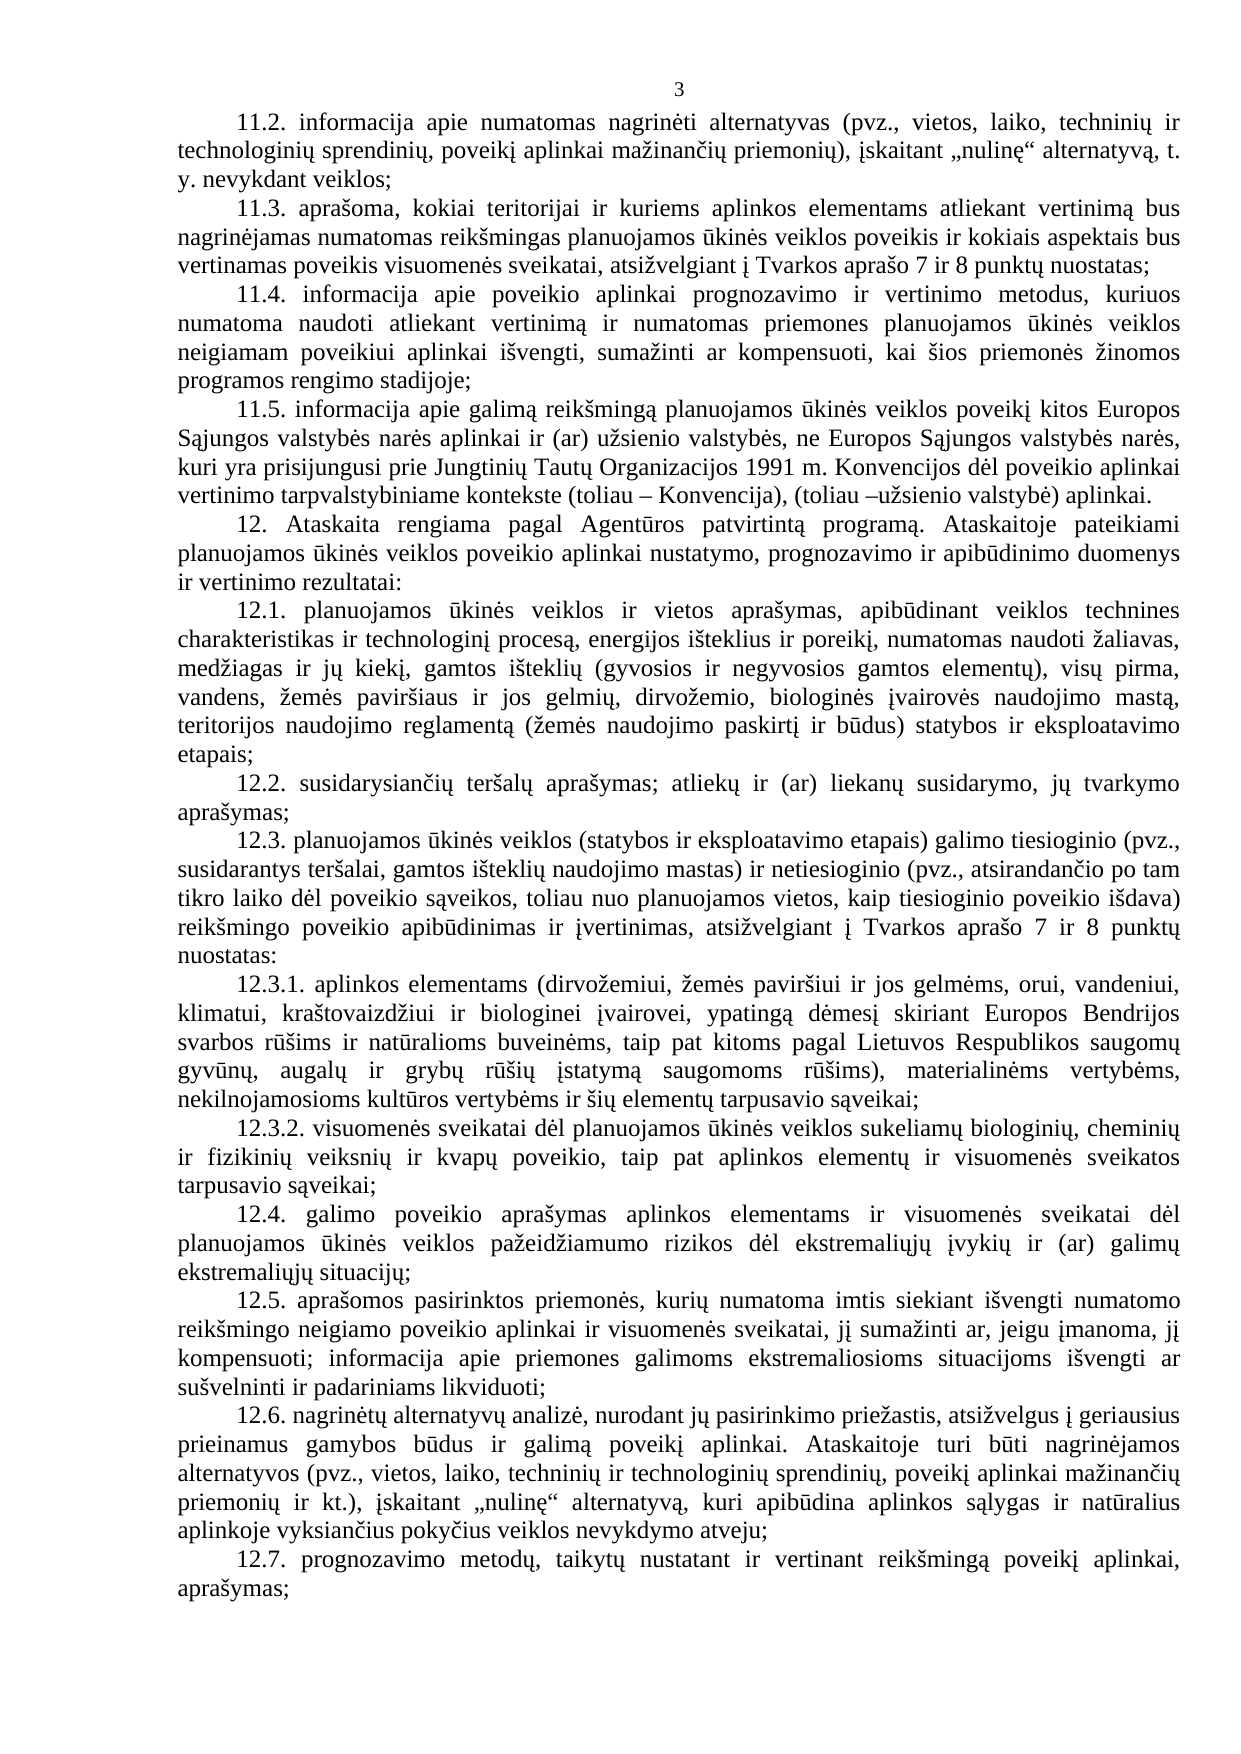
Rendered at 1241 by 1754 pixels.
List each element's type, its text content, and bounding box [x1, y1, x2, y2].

text 12.3.2. visuomenės sveikatai dėl planuojamos ūkinės veiklos sukeliamų biologinių, cheminių ir fizikinių veiksnių ir kvapų poveikio, taip pat aplinkos elementų ir visuomenės sveikatos tarpusavio sąveikai; [177, 1113, 1181, 1199]
text 12. Ataskaita rengiama pagal Agentūros patvirtintą programą. Ataskaitoje pateikiami planuojamos ūkinės veiklos poveikio aplinkai nustatymo, prognozavimo ir apibūdinimo duomenys ir vertinimo rezultatai: [177, 509, 1181, 596]
text 11.4. informacija apie poveikio aplinkai prognozavimo ir vertinimo metodus, kuriuos numatoma naudoti atliekant vertinimą ir numatomas priemones planuojamos ūkinės veiklos neigiamam poveikiui aplinkai išvengti, sumažinti ar kompensuoti, kai šios priemonės žinomos programos rengimo stadijoje; [177, 279, 1181, 394]
text 12.2. susidarysiančių teršalų aprašymas; atliekų ir (ar) liekanų susidarymo, jų tvarkymo aprašymas; [177, 768, 1181, 826]
text 11.5. informacija apie galimą reikšmingą planuojamos ūkinės veiklos poveikį kitos Europos Sąjungos valstybės narės aplinkai ir (ar) užsienio valstybės, ne Europos Sąjungos valstybės narės, kuri yra prisijungusi prie Jungtinių Tautų Organizacijos 1991 m. Konvencijos dėl poveikio aplinkai vertinimo tarpvalstybiniame kontekste (toliau – Konvencija), (toliau –užsienio valstybė) aplinkai. [177, 394, 1181, 509]
text 11.3. aprašoma, kokiai teritorijai ir kuriems aplinkos elementams atliekant vertinimą bus nagrinėjamas numatomas reikšmingas planuojamos ūkinės veiklos poveikis ir kokiais aspektais bus vertinamas poveikis visuomenės sveikatai, atsižvelgiant į Tvarkos aprašo 7 ir 8 punktų nuostatas; [177, 193, 1181, 279]
text 12.1. planuojamos ūkinės veiklos ir vietos aprašymas, apibūdinant veiklos technines charakteristikas ir technologinį procesą, energijos išteklius ir poreikį, numatomas naudoti žaliavas, medžiagas ir jų kiekį, gamtos išteklių (gyvosios ir negyvosios gamtos elementų), visų pirma, vandens, žemės paviršiaus ir jos gelmių, dirvožemio, biologinės įvairovės naudojimo mastą, teritorijos naudojimo reglamentą (žemės naudojimo paskirtį ir būdus) statybos ir eksploatavimo etapais; [177, 596, 1181, 768]
text 12.3.1. aplinkos elementams (dirvožemiui, žemės paviršiui ir jos gelmėms, orui, vandeniui, klimatui, kraštovaizdžiui ir biologinei įvairovei, ypatingą dėmesį skiriant Europos Bendrijos svarbos rūšims ir natūralioms buveinėms, taip pat kitoms pagal Lietuvos Respublikos saugomų gyvūnų, augalų ir grybų rūšių įstatymą saugomoms rūšims), materialinėms vertybėms, nekilnojamosioms kultūros vertybėms ir šių elementų tarpusavio sąveikai; [177, 969, 1181, 1113]
text 12.4. galimo poveikio aprašymas aplinkos elementams ir visuomenės sveikatai dėl planuojamos ūkinės veiklos pažeidžiamumo rizikos dėl ekstremaliųjų įvykių ir (ar) galimų ekstremaliųjų situacijų; [177, 1199, 1181, 1286]
text 12.3. planuojamos ūkinės veiklos (statybos ir eksploatavimo etapais) galimo tiesioginio (pvz., susidarantys teršalai, gamtos išteklių naudojimo mastas) ir netiesioginio (pvz., atsirandančio po tam tikro laiko dėl poveikio sąveikos, toliau nuo planuojamos vietos, kaip tiesioginio poveikio išdava) reikšmingo poveikio apibūdinimas ir įvertinimas, atsižvelgiant į Tvarkos aprašo 7 ir 8 punktų nuostatas: [177, 826, 1181, 969]
text 12.6. nagrinėtų alternatyvų analizė, nurodant jų pasirinkimo priežastis, atsižvelgus į geriausius prieinamus gamybos būdus ir galimą poveikį aplinkai. Ataskaitoje turi būti nagrinėjamos alternatyvos (pvz., vietos, laiko, techninių ir technologinių sprendinių, poveikį aplinkai mažinančių priemonių ir kt.), įskaitant „nulinę“ alternatyvą, kuri apibūdina aplinkos sąlygas ir natūralius aplinkoje vyksiančius pokyčius veiklos nevykdymo atveju; [177, 1401, 1181, 1544]
text 11.2. informacija apie numatomas nagrinėti alternatyvas (pvz., vietos, laiko, techninių ir technologinių sprendinių, poveikį aplinkai mažinančių priemonių), įskaitant „nulinę“ alternatyvą, t. y. nevykdant veiklos; [177, 107, 1181, 193]
text 12.7. prognozavimo metodų, taikytų nustatant ir vertinant reikšmingą poveikį aplinkai, aprašymas; [177, 1544, 1181, 1602]
text 12.5. aprašomos pasirinktos priemonės, kurių numatoma imtis siekiant išvengti numatomo reikšmingo neigiamo poveikio aplinkai ir visuomenės sveikatai, jį sumažinti ar, jeigu įmanoma, jį kompensuoti; informacija apie priemones galimoms ekstremaliosioms situacijoms išvengti ar sušvelninti ir padariniams likviduoti; [177, 1286, 1181, 1401]
